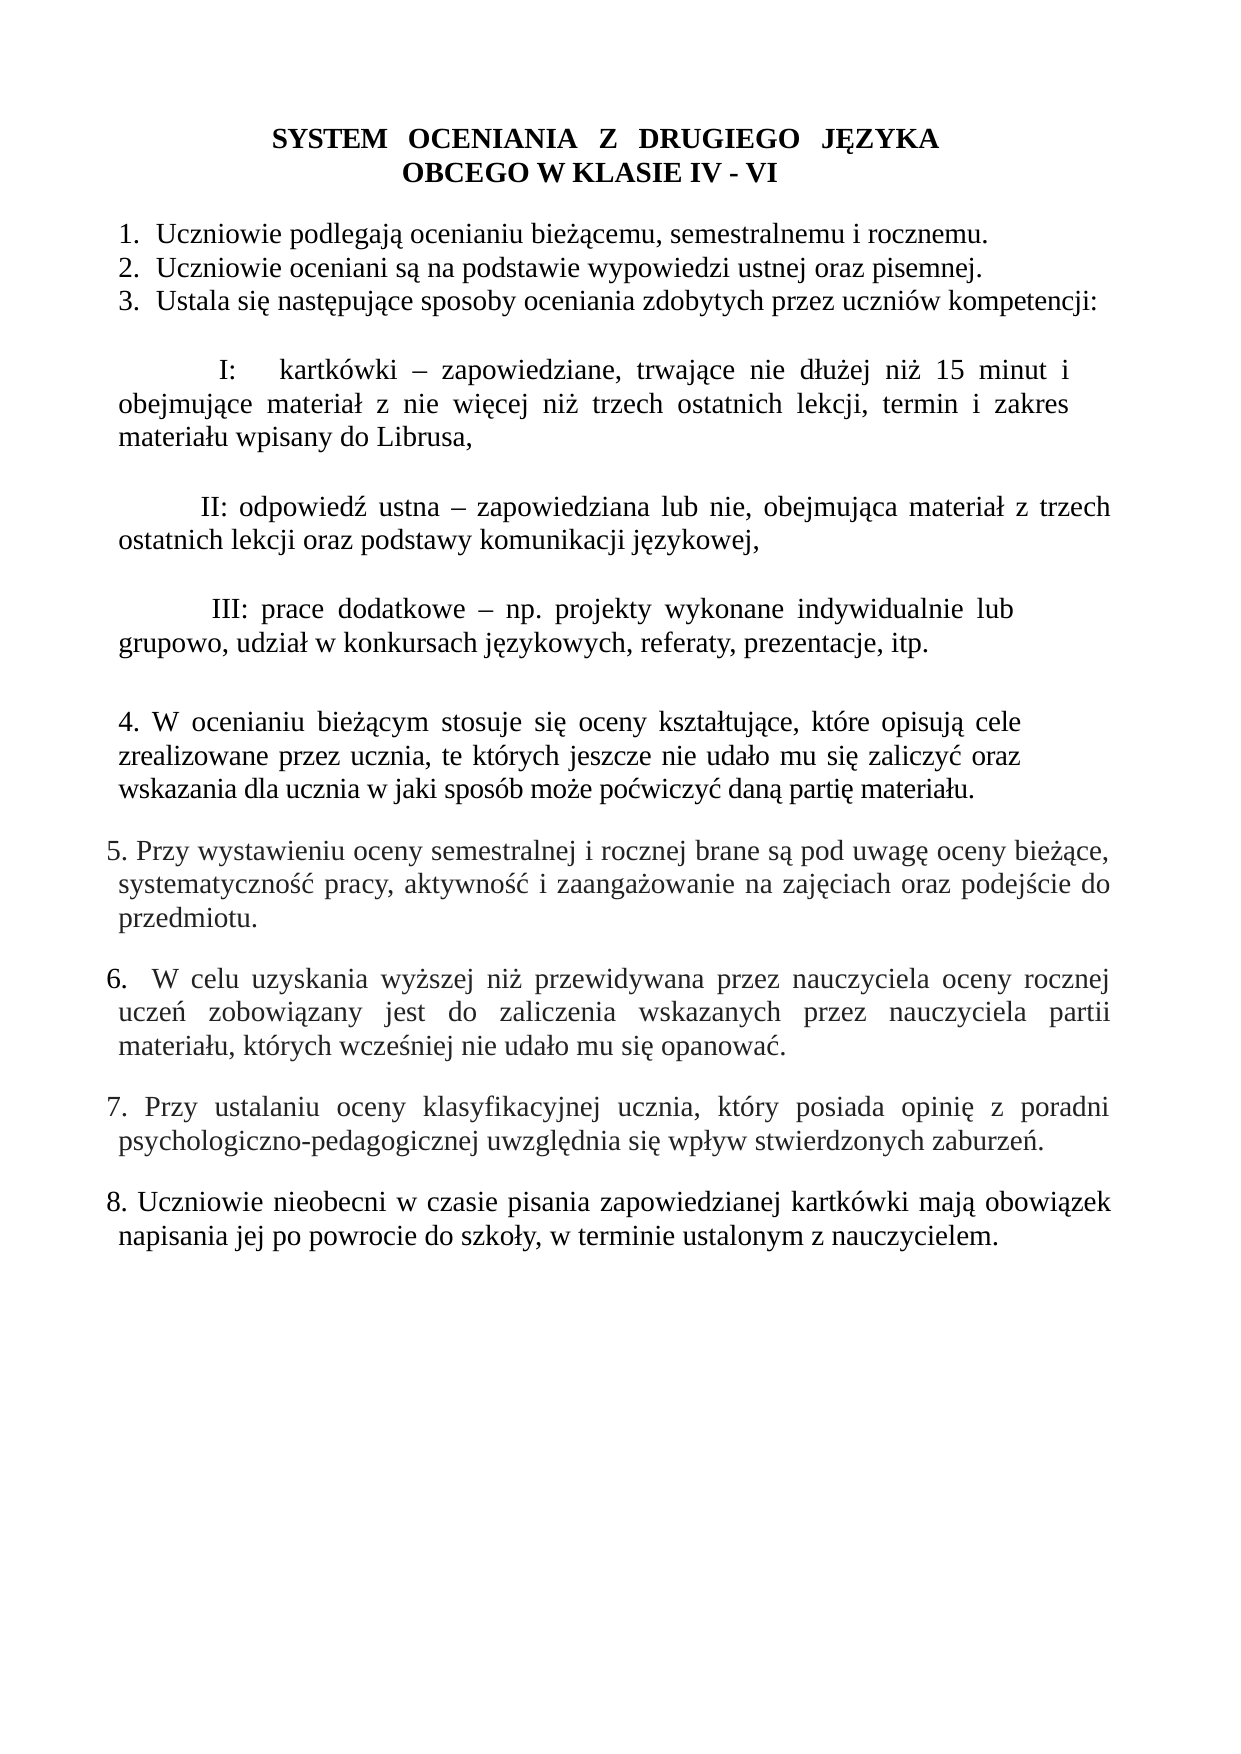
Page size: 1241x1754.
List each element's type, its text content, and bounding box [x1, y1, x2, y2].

list Uczniowie podlegają ocenianiu bieżącemu, semestralnemu i rocznemu. [118, 216, 1122, 250]
list Uczniowie oceniani są na podstawie wypowiedzi ustnej oraz pisemnej. [118, 250, 1122, 283]
list I: kartkówki – zapowiedziane, trwające nie dłużej niż 15 minut i obejmujące materiał z nie więcej niż trzech ostatnich lekcji, termin i zakres materiału wpisany do Librusa, [118, 352, 1069, 453]
text 8. Uczniowie nieobecni w czasie pisania zapowiedzianej kartkówki mają obowiązek napisania jej po powrocie do szkoły, w terminie ustalonym z nauczycielem. [106, 1184, 1111, 1251]
list II: odpowiedź ustna – zapowiedziana lub nie, obejmująca materiał z trzech ostatnich lekcji oraz podstawy komunikacji językowej, [118, 489, 1111, 556]
text 7. Przy ustalaniu oceny klasyfikacyjnej ucznia, który posiada opinię z poradni psychologiczno-pedagogicznej uwzględnia się wpływ stwierdzonych zaburzeń. [106, 1089, 1111, 1157]
list III: prace dodatkowe – np. projekty wykonane indywidualnie lub grupowo, udział w konkursach językowych, referaty, prezentacje, itp. [118, 592, 1014, 659]
text SYSTEM OCENIANIA Z DRUGIEGO JĘZYKA OBCEGO W KLASIE IV - VI [272, 121, 939, 188]
text 5. Przy wystawieniu oceny semestralnej i rocznej brane są pod uwagę oceny bieżące, systematyczność pracy, aktywność i zaangażowanie na zajęciach oraz podejście do przedmiotu. [106, 833, 1111, 933]
text 6. W celu uzyskania wyższej niż przewidywana przez nauczyciela oceny rocznej uczeń zobowiązany jest do zaliczenia wskazanych przez nauczyciela partii materiału, których wcześniej nie udało mu się opanować. [106, 961, 1111, 1062]
list 4. W ocenianiu bieżącym stosuje się oceny kształtujące, które opisują cele zrealizowane przez ucznia, te których jeszcze nie udało mu się zaliczyć oraz wskazania dla ucznia w jaki sposób może poćwiczyć daną partię materiału. [118, 704, 1022, 805]
list Ustala się następujące sposoby oceniania zdobytych przez uczniów kompetencji: [118, 283, 1122, 317]
